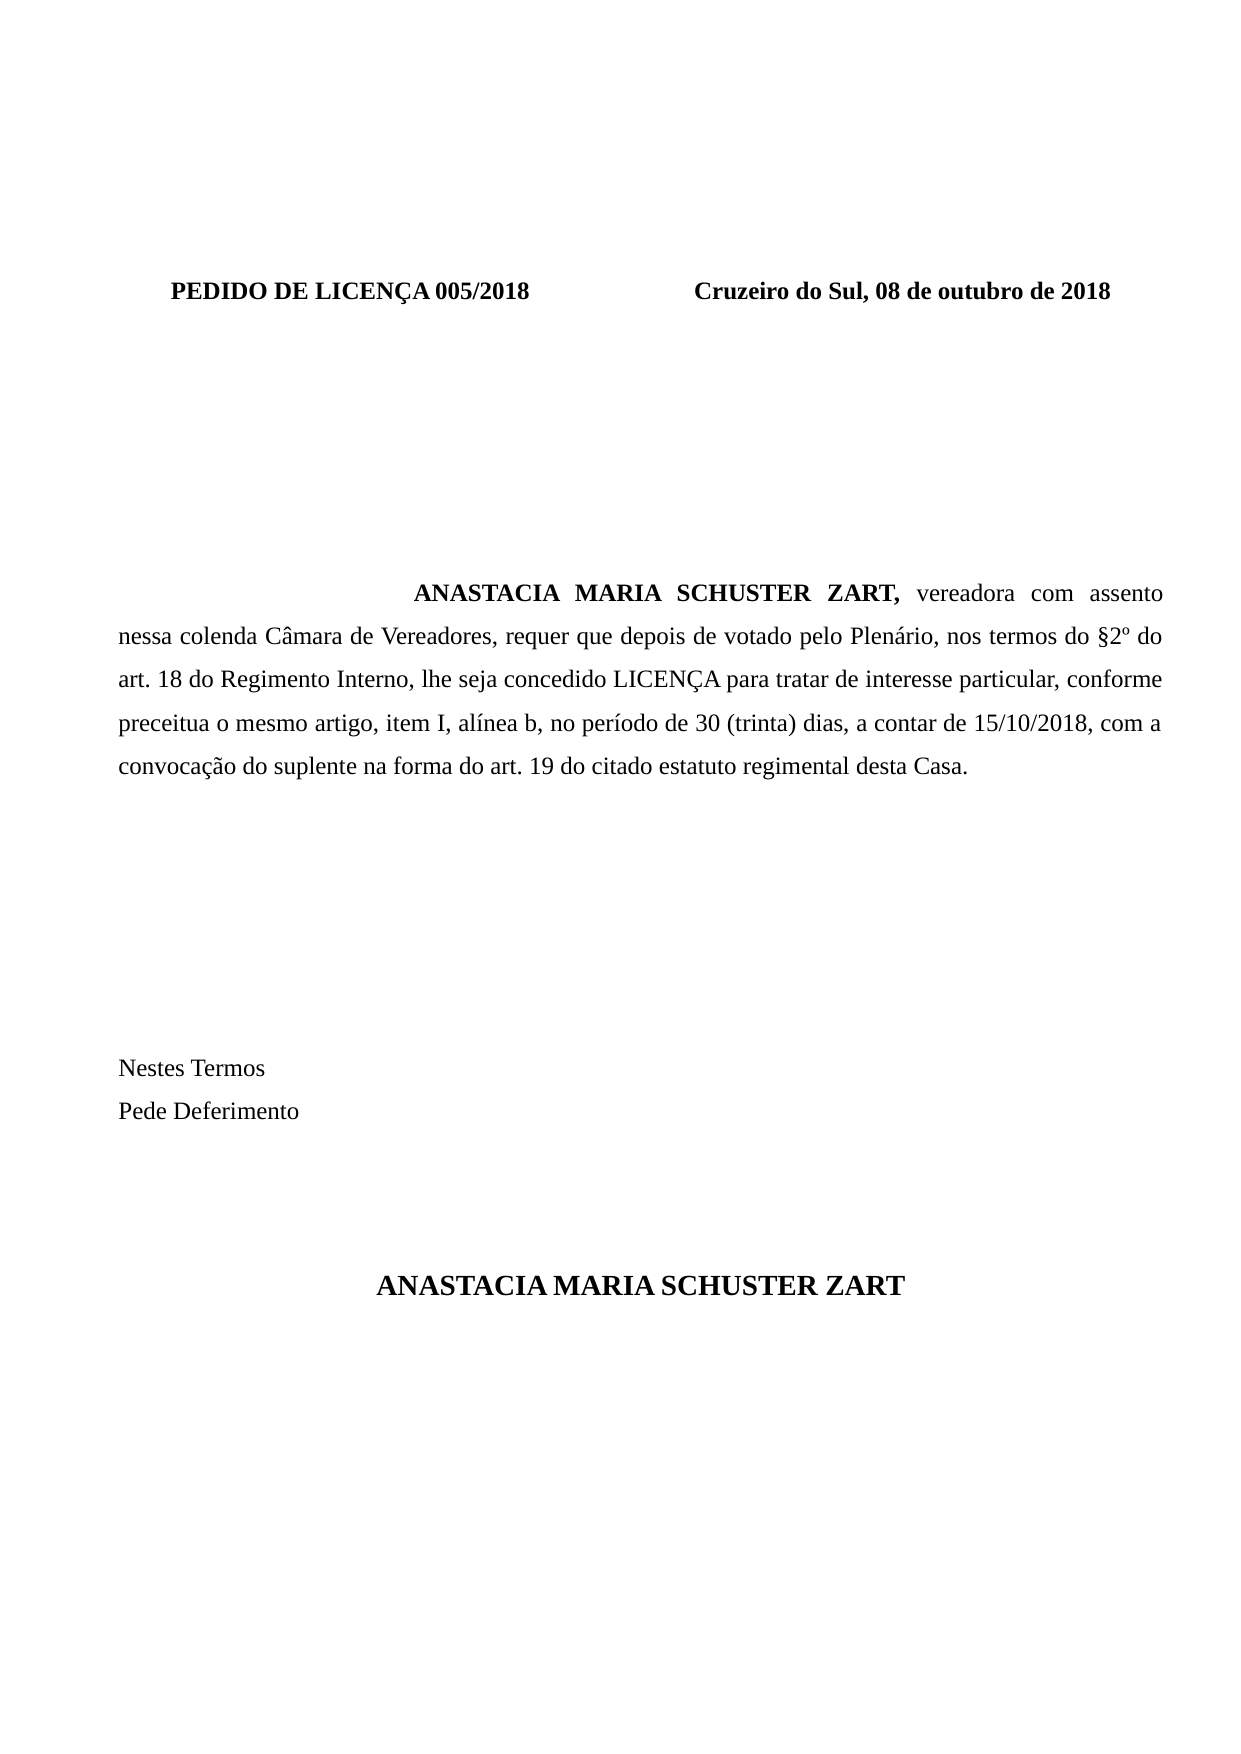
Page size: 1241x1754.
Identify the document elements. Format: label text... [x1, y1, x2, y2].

text ANASTACIA MARIA SCHUSTER ZART, vereadora com assento nessa colenda Câmara de Vereadores, requer que depois de votado pelo Plenário, nos termos do §2º do art. 18 do Regimento Interno, lhe seja concedido LICENÇA para tratar de interesse particular, conforme preceitua o mesmo artigo, item I, alínea b, no período de 30 (trinta) dias, a contar de 15/10/2018, com a convocação do suplente na forma do art. 19 do citado estatuto regimental desta Casa. [118, 578, 1163, 779]
text Pede Deferimento [118, 1096, 1163, 1124]
text Nestes Termos [118, 1053, 1163, 1081]
text ANASTACIA MARIA SCHUSTER ZART [118, 1268, 1163, 1302]
text PEDIDO DE LICENÇA 005/2018 Cruzeiro do Sul, 08 de outubro de 2018 [118, 276, 1163, 305]
